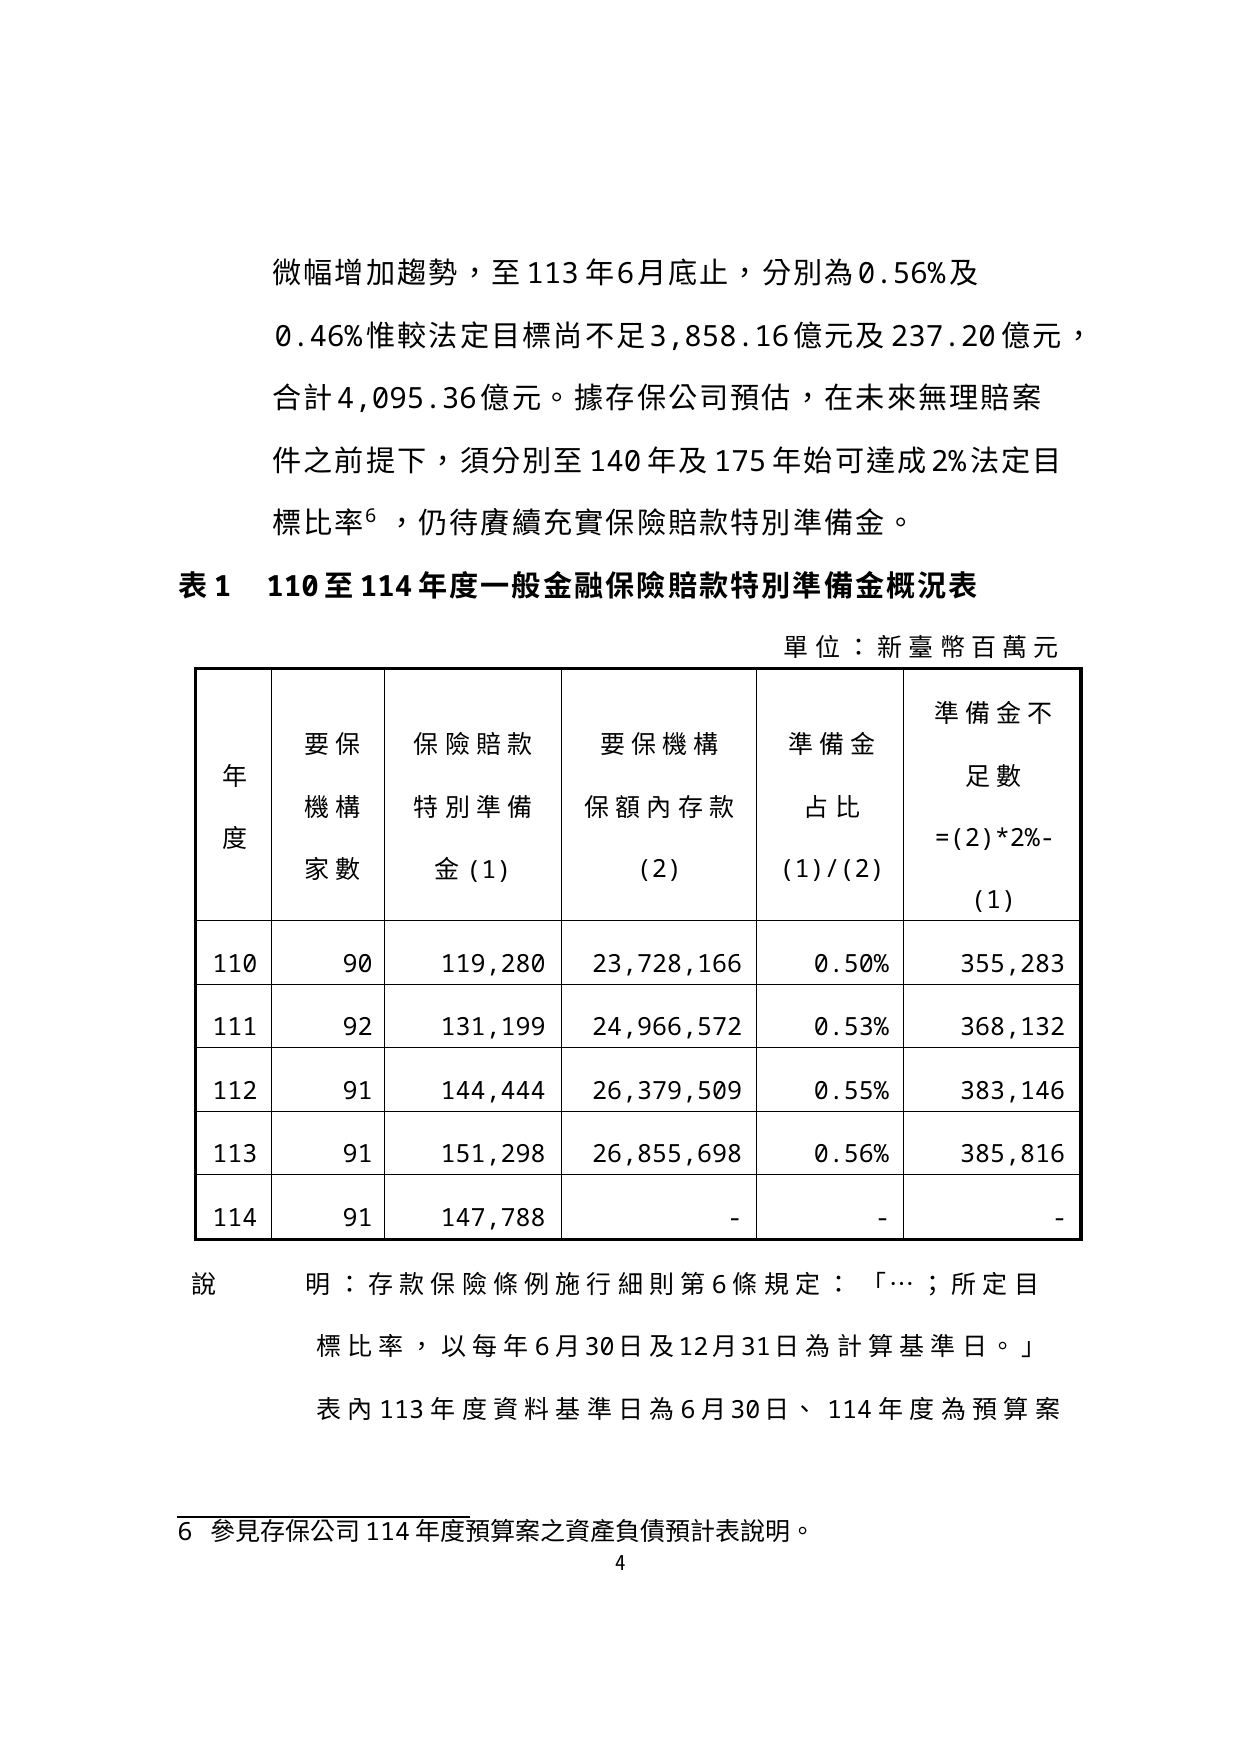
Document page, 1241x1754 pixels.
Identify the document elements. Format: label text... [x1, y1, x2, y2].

table_cell 114 [197, 1175, 271, 1238]
table_cell 92 [272, 985, 384, 1047]
table_cell 0.53% [757, 985, 903, 1047]
table_cell 26,855,698 [562, 1112, 756, 1174]
table_cell 111 [197, 985, 271, 1047]
table_cell 119,280 [385, 921, 561, 983]
table_header 要保機構 保額內存款(2) [562, 670, 756, 920]
table_cell 355,283 [904, 921, 1079, 983]
table_cell 131,199 [385, 985, 561, 1047]
table_cell 90 [272, 921, 384, 983]
text 表1 110至114年度一般金融保險賠款特別準備金概況表 [177, 542, 1063, 604]
table_cell 383,146 [904, 1048, 1079, 1111]
table_cell 23,728,166 [562, 921, 756, 983]
table_cell - [757, 1175, 903, 1238]
text 參見存保公司114年度預算案之資產負債預計表說明。 [177, 1517, 1063, 1547]
text 單位：新臺幣百萬元 [177, 604, 1063, 667]
table_header 準備金占比 (1)/(2) [757, 670, 903, 920]
table_header 準備金不足數 =(2)*2%-(1) [904, 670, 1079, 920]
table_cell 0.56% [757, 1112, 903, 1174]
table_cell 113 [197, 1112, 271, 1174]
table_header 年度 [197, 670, 271, 920]
table_cell 147,788 [385, 1175, 561, 1238]
table_cell 0.50% [757, 921, 903, 983]
table_cell 112 [197, 1048, 271, 1111]
table_cell 151,298 [385, 1112, 561, 1174]
table_cell 91 [272, 1112, 384, 1174]
table_cell - [904, 1175, 1079, 1238]
table_cell 91 [272, 1048, 384, 1111]
table_cell 0.55% [757, 1048, 903, 1111]
table_cell 26,379,509 [562, 1048, 756, 1111]
table_cell 110 [197, 921, 271, 983]
table_cell 368,132 [904, 985, 1079, 1047]
table_cell 385,816 [904, 1112, 1079, 1174]
table_cell 91 [272, 1175, 384, 1238]
table_cell 144,444 [385, 1048, 561, 1111]
table_header 保險賠款特別準備金(1) [385, 670, 561, 920]
table_cell 24,966,572 [562, 985, 756, 1047]
table_header 要保機構家數 [272, 670, 384, 920]
text 說 明：存款保險條例施行細則第6條規定：「…；所定目標比率，以每年6月30日及12月31日為計算基準日。」表內113年度資料基準日為6月30日、114年度為預算案 [178, 1241, 1063, 1428]
text 存款保險條例第16條第1項規定：「存保公司之各保險賠款特別準備金餘額占保額內存款之目標比率為百分之二。」揆諸近年保險賠款特別準備金帳戶概況，其中一般金融保險賠款特別準備金部分(詳表1)，112年度要保機構為91家，較111年度減少1家，主要係因要保機構合併之故；又該年底該類保險賠款特別準備金占保額內存款比率為0.55%，另農業金融保險賠款特別準備金部分(詳表2)，近年要保機構家數並無變化，均維持312家；112年底該類保險賠款特別準備金占保額內存款比率為0.44%。前揭2類保險賠款特別準備金占保額內存款比率雖呈穩定微幅增加趨勢，至113年6月底止，分別為0.56%及0.46%惟較法定目標尚不足3,858.16億元及237.20億元，合計4,095.36億元。據存保公司預估，在未來無理賠案件之前提下，須分別至140年及175年始可達成2%法定目標比率，仍待賡續充實保險賠款特別準備金。 [266, 229, 1063, 542]
table_cell - [562, 1175, 756, 1238]
